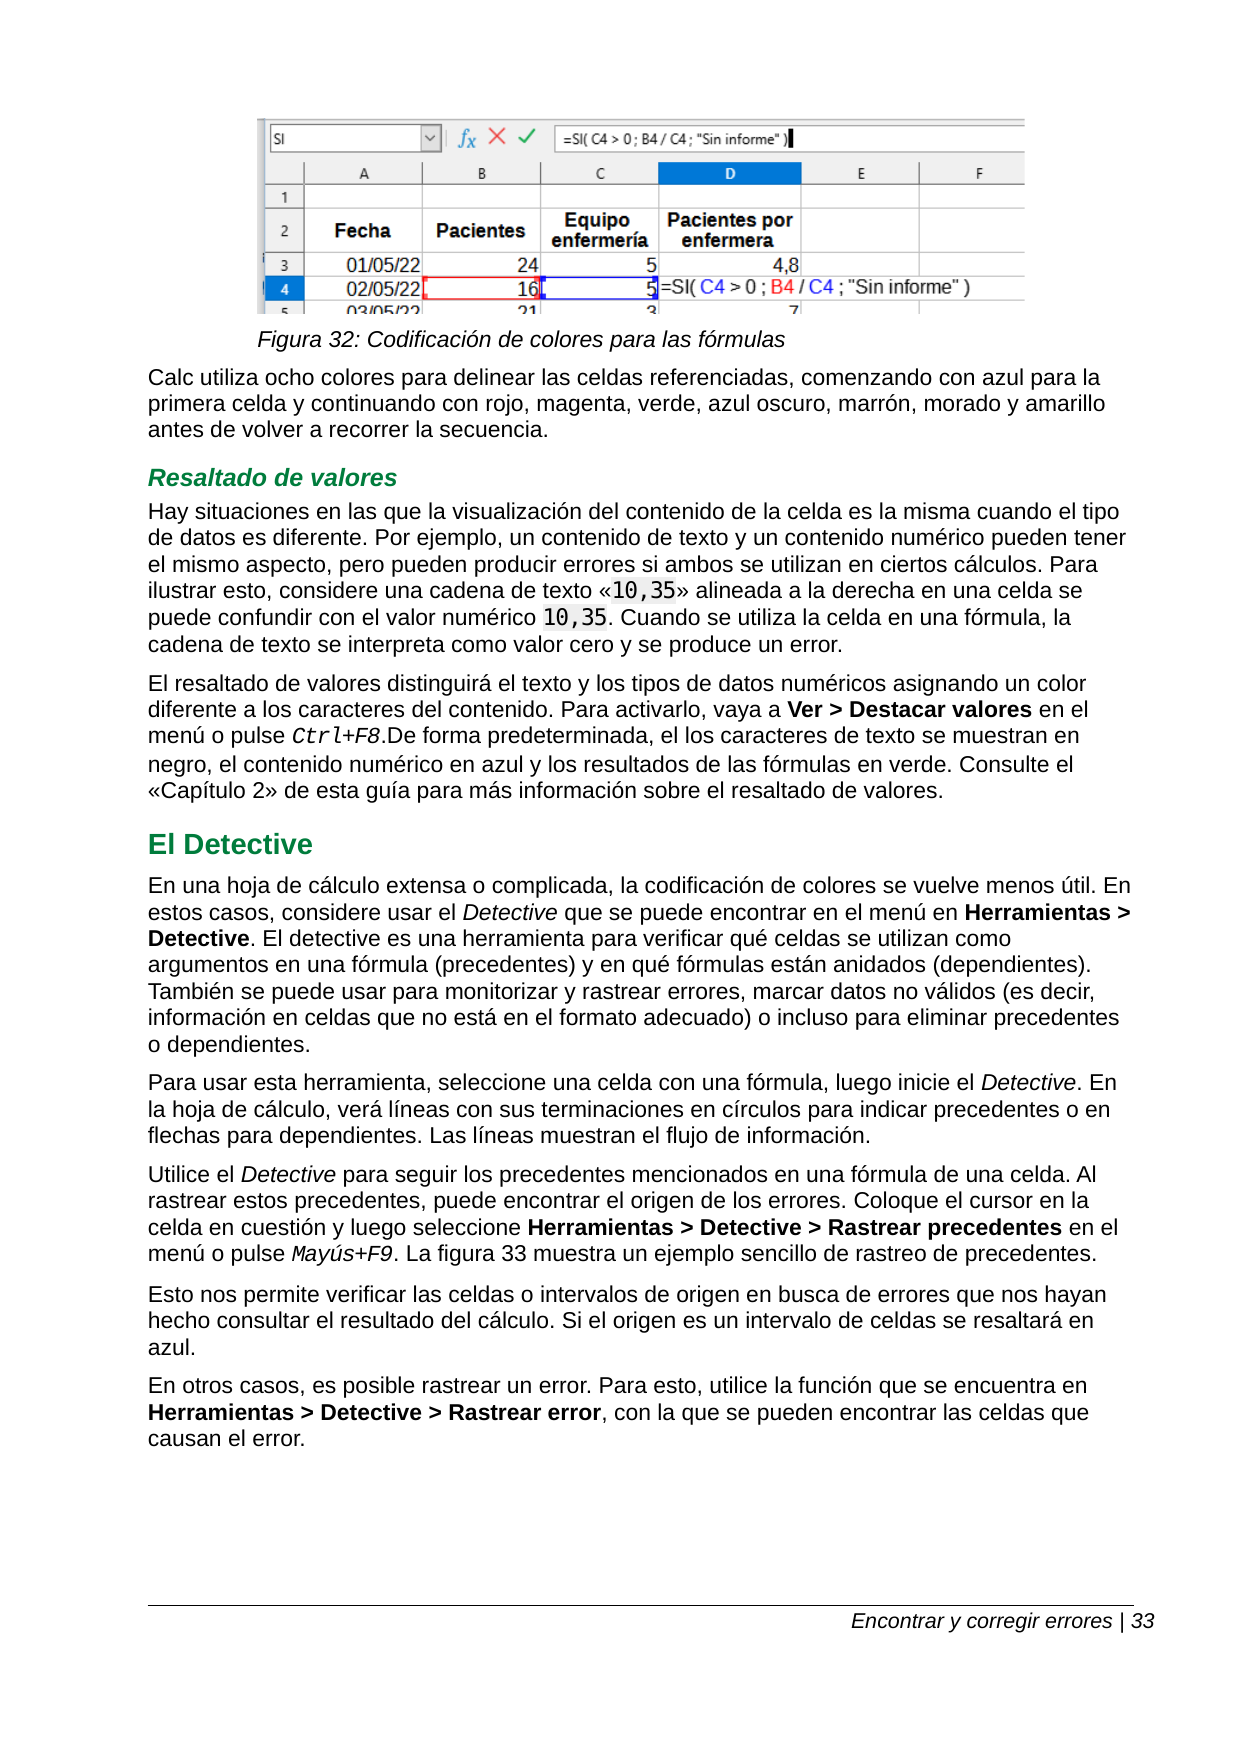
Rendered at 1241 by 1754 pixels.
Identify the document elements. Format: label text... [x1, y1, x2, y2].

text En una hoja de cálculo extensa o complicada, la codificación de colores se vuelve menos útil. En estos casos, considere usar el Detective que se puede encontrar en el menú en Herramientas > Detective. El detective es una herramienta para verificar qué celdas se utilizan como argumentos en una fórmula (precedentes) y en qué fórmulas están anidados (dependientes). También se puede usar para monitorizar y rastrear errores, marcar datos no válidos (es decir, información en celdas que no está en el formato adecuado) o incluso para eliminar precedentes o dependientes. [148, 872, 1134, 1057]
text Hay situaciones en las que la visualización del contenido de la celda es la misma cuando el tipo de datos es diferente. Por ejemplo, un contenido de texto y un contenido numérico pueden tener el mismo aspecto, pero pueden producir errores si ambos se utilizan en ciertos cálculos. Para ilustrar esto, considere una cadena de texto «10,35» alineada a la derecha en una celda se puede confundir con el valor numérico 10,35. Cuando se utiliza la celda en una fórmula, la cadena de texto se interpreta como valor cero y se produce un error. [148, 498, 1134, 657]
text Para usar esta herramienta, seleccione una celda con una fórmula, luego inicie el Detective. En la hoja de cálculo, verá líneas con sus terminaciones en círculos para indicar precedentes o en flechas para dependientes. Las líneas muestran el flujo de información. [148, 1069, 1134, 1148]
text Figura 32: Codificación de colores para las fórmulas [257, 326, 1024, 352]
subtitle Resaltado de valores [148, 463, 1134, 492]
text En otros casos, es posible rastrear un error. Para esto, utilice la función que se encuentra en Herramientas > Detective > Rastrear error, con la que se pueden encontrar las celdas que causan el error. [148, 1372, 1134, 1451]
text Utilice el Detective para seguir los precedentes mencionados en una fórmula de una celda. Al rastrear estos precedentes, puede encontrar el origen de los errores. Coloque el cursor en la celda en cuestión y luego seleccione Herramientas > Detective > Rastrear precedentes en el menú o pulse Mayús+F9. La figura 33 muestra un ejemplo sencillo de rastreo de precedentes. [148, 1161, 1134, 1268]
picture [257, 118, 1025, 314]
text Esto nos permite verificar las celdas o intervalos de origen en busca de errores que nos hayan hecho consultar el resultado del cálculo. Si el origen es un intervalo de celdas se resaltará en azul. [148, 1281, 1134, 1360]
text Calc utiliza ocho colores para delinear las celdas referenciadas, comenzando con azul para la primera celda y continuando con rojo, magenta, verde, azul oscuro, marrón, morado y amarillo antes de volver a recorrer la secuencia. [148, 364, 1134, 443]
subtitle El Detective [148, 827, 1134, 861]
text El resaltado de valores distinguirá el texto y los tipos de datos numéricos asignando un color diferente a los caracteres del contenido. Para activarlo, vaya a Ver > Destacar valores en el menú o pulse Ctrl+F8.De forma predeterminada, el los caracteres de texto se muestran en negro, el contenido numérico en azul y los resultados de las fórmulas en verde. Consulte el «Capítulo 2» de esta guía para más información sobre el resaltado de valores. [148, 670, 1134, 803]
